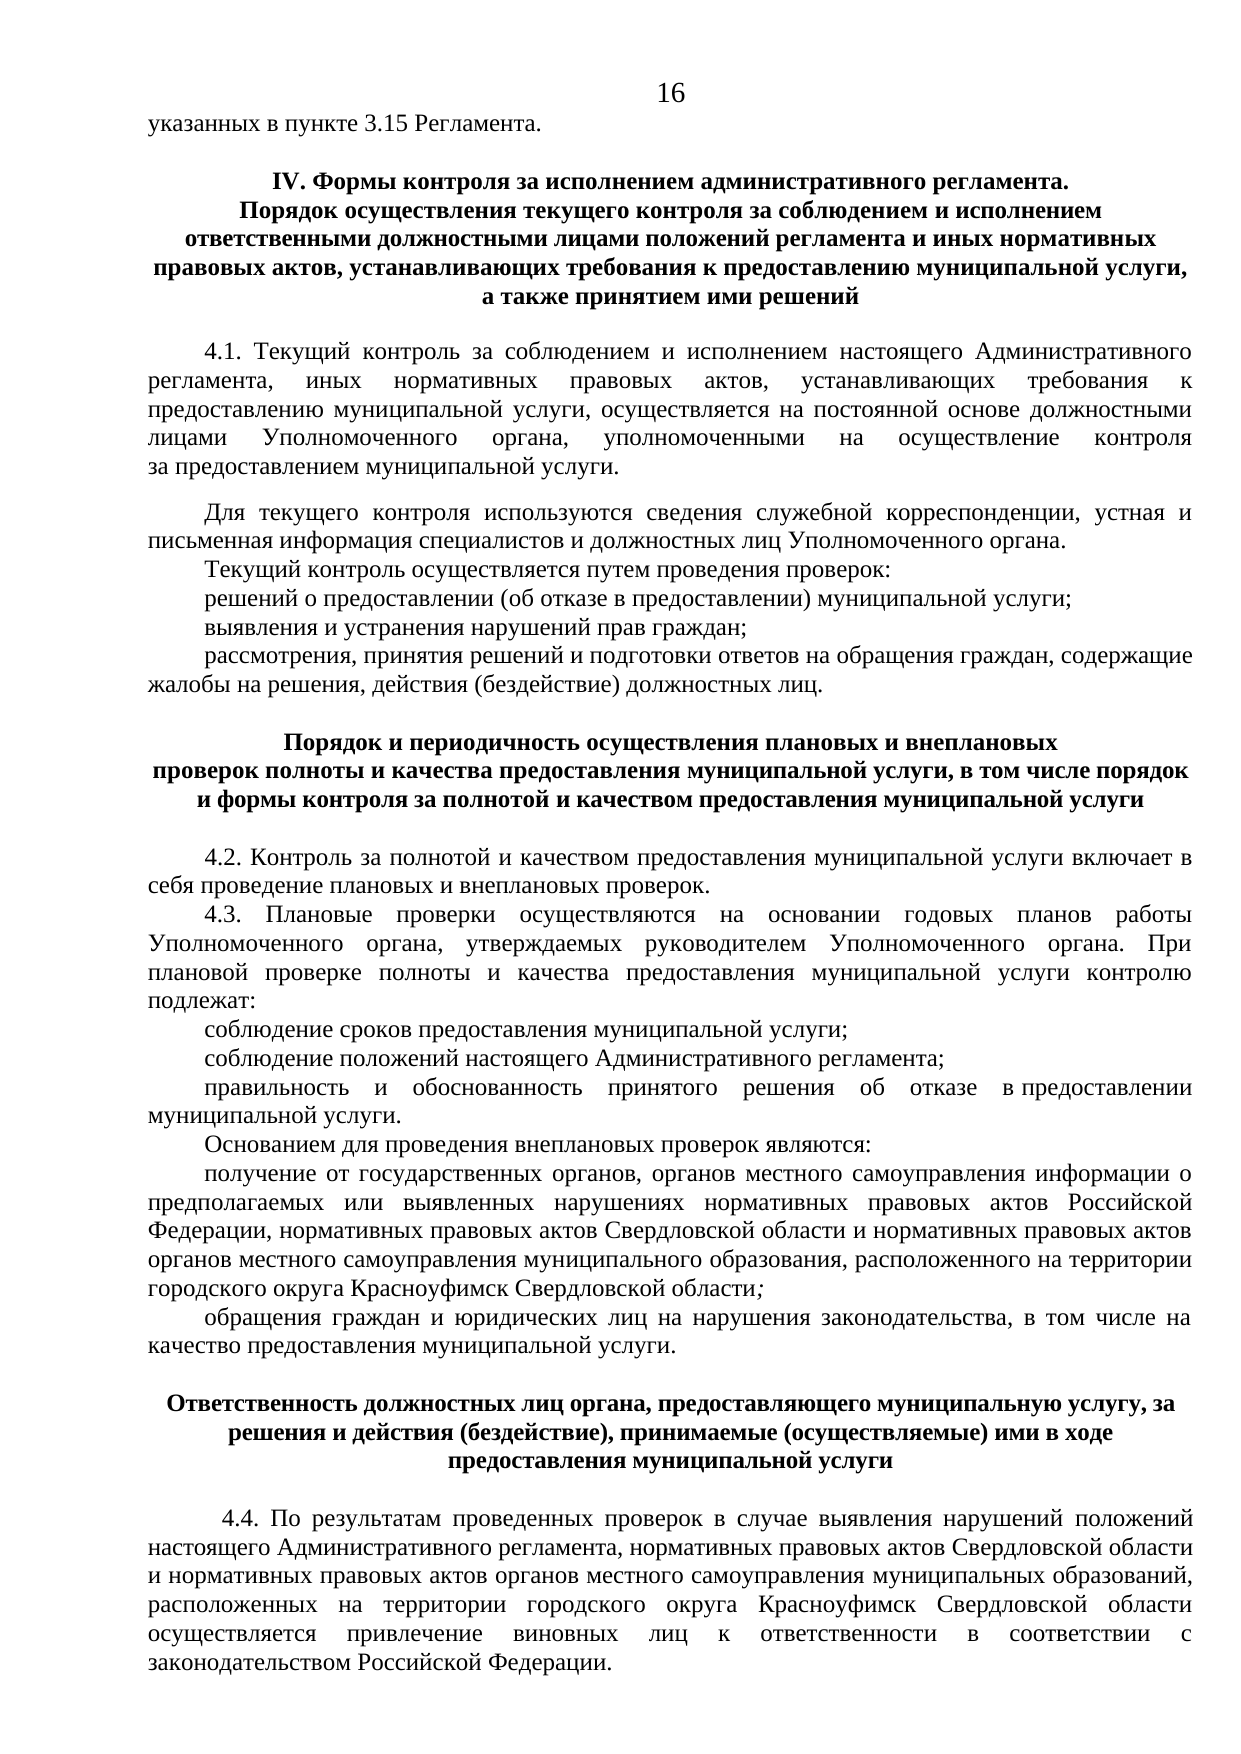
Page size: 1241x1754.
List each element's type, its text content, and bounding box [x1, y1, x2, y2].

text Порядок осуществления текущего контроля за соблюдением и исполнением ответственными должностными лицами положений регламента и иных нормативных правовых актов, устанавливающих требования к предоставлению муниципальной услуги, а также принятием ими решений [148, 195, 1193, 310]
text проверок полноты и качества предоставления муниципальной услуги, в том числе порядок и формы контроля за полнотой и качеством предоставления муниципальной услуги [148, 755, 1193, 813]
text соблюдение сроков предоставления муниципальной услуги; [148, 1014, 1193, 1043]
text 4.1. Текущий контроль за соблюдением и исполнением настоящего Административного регламента, иных нормативных правовых актов, устанавливающих требования к предоставлению муниципальной услуги, осуществляется на постоянной основе должностными лицами Уполномоченного органа, уполномоченными на осуществление контроля за предоставлением муниципальной услуги. [148, 336, 1193, 480]
text рассмотрения, принятия решений и подготовки ответов на обращения граждан, содержащие жалобы на решения, действия (бездействие) должностных лиц. [148, 640, 1193, 698]
text соблюдение положений настоящего Административного регламента; [204, 1043, 1193, 1072]
text правильность и обоснованность принятого решения об отказе в предоставлении муниципальной услуги. [148, 1072, 1192, 1129]
text 4.2. Контроль за полнотой и качеством предоставления муниципальной услуги включает в себя проведение плановых и внеплановых проверок. [148, 842, 1193, 899]
text 4.3. Плановые проверки осуществляются на основании годовых планов работы Уполномоченного органа, утверждаемых руководителем Уполномоченного органа. При плановой проверке полноты и качества предоставления муниципальной услуги контролю подлежат: [148, 899, 1193, 1014]
text указанных в пункте 3.15 Регламента. [148, 108, 1193, 137]
text обращения граждан и юридических лиц на нарушения законодательства, в том числе на качество предоставления муниципальной услуги. [148, 1302, 1193, 1359]
text Ответственность должностных лиц органа, предоставляющего муниципальную услугу, за решения и действия (бездействие), принимаемые (осуществляемые) ими в ходе предоставления муниципальной услуги [148, 1388, 1193, 1474]
text решений о предоставлении (об отказе в предоставлении) муниципальной услуги; [148, 583, 1193, 612]
text выявления и устранения нарушений прав граждан; [204, 612, 1193, 640]
text Для текущего контроля используются сведения служебной корреспонденции, устная и письменная информация специалистов и должностных лиц Уполномоченного органа. [148, 497, 1193, 554]
text IV. Формы контроля за исполнением административного регламента. [148, 166, 1193, 195]
text получение от государственных органов, органов местного самоуправления информации о предполагаемых или выявленных нарушениях нормативных правовых актов Российской Федерации, нормативных правовых актов Свердловской области и нормативных правовых актов органов местного самоуправления муниципального образования, расположенного на территории городского округа Красноуфимск Свердловской области; [148, 1158, 1193, 1302]
text Порядок и периодичность осуществления плановых и внеплановых [148, 727, 1193, 755]
text 4.4. По результатам проведенных проверок в случае выявления нарушений положений настоящего Административного регламента, нормативных правовых актов Свердловской области и нормативных правовых актов органов местного самоуправления муниципальных образований, расположенных на территории городского округа Красноуфимск Свердловской области осуществляется привлечение виновных лиц к ответственности в соответствии с законодательством Российской Федерации. [148, 1503, 1193, 1675]
text Текущий контроль осуществляется путем проведения проверок: [204, 554, 1193, 583]
text Основанием для проведения внеплановых проверок являются: [204, 1129, 1193, 1158]
